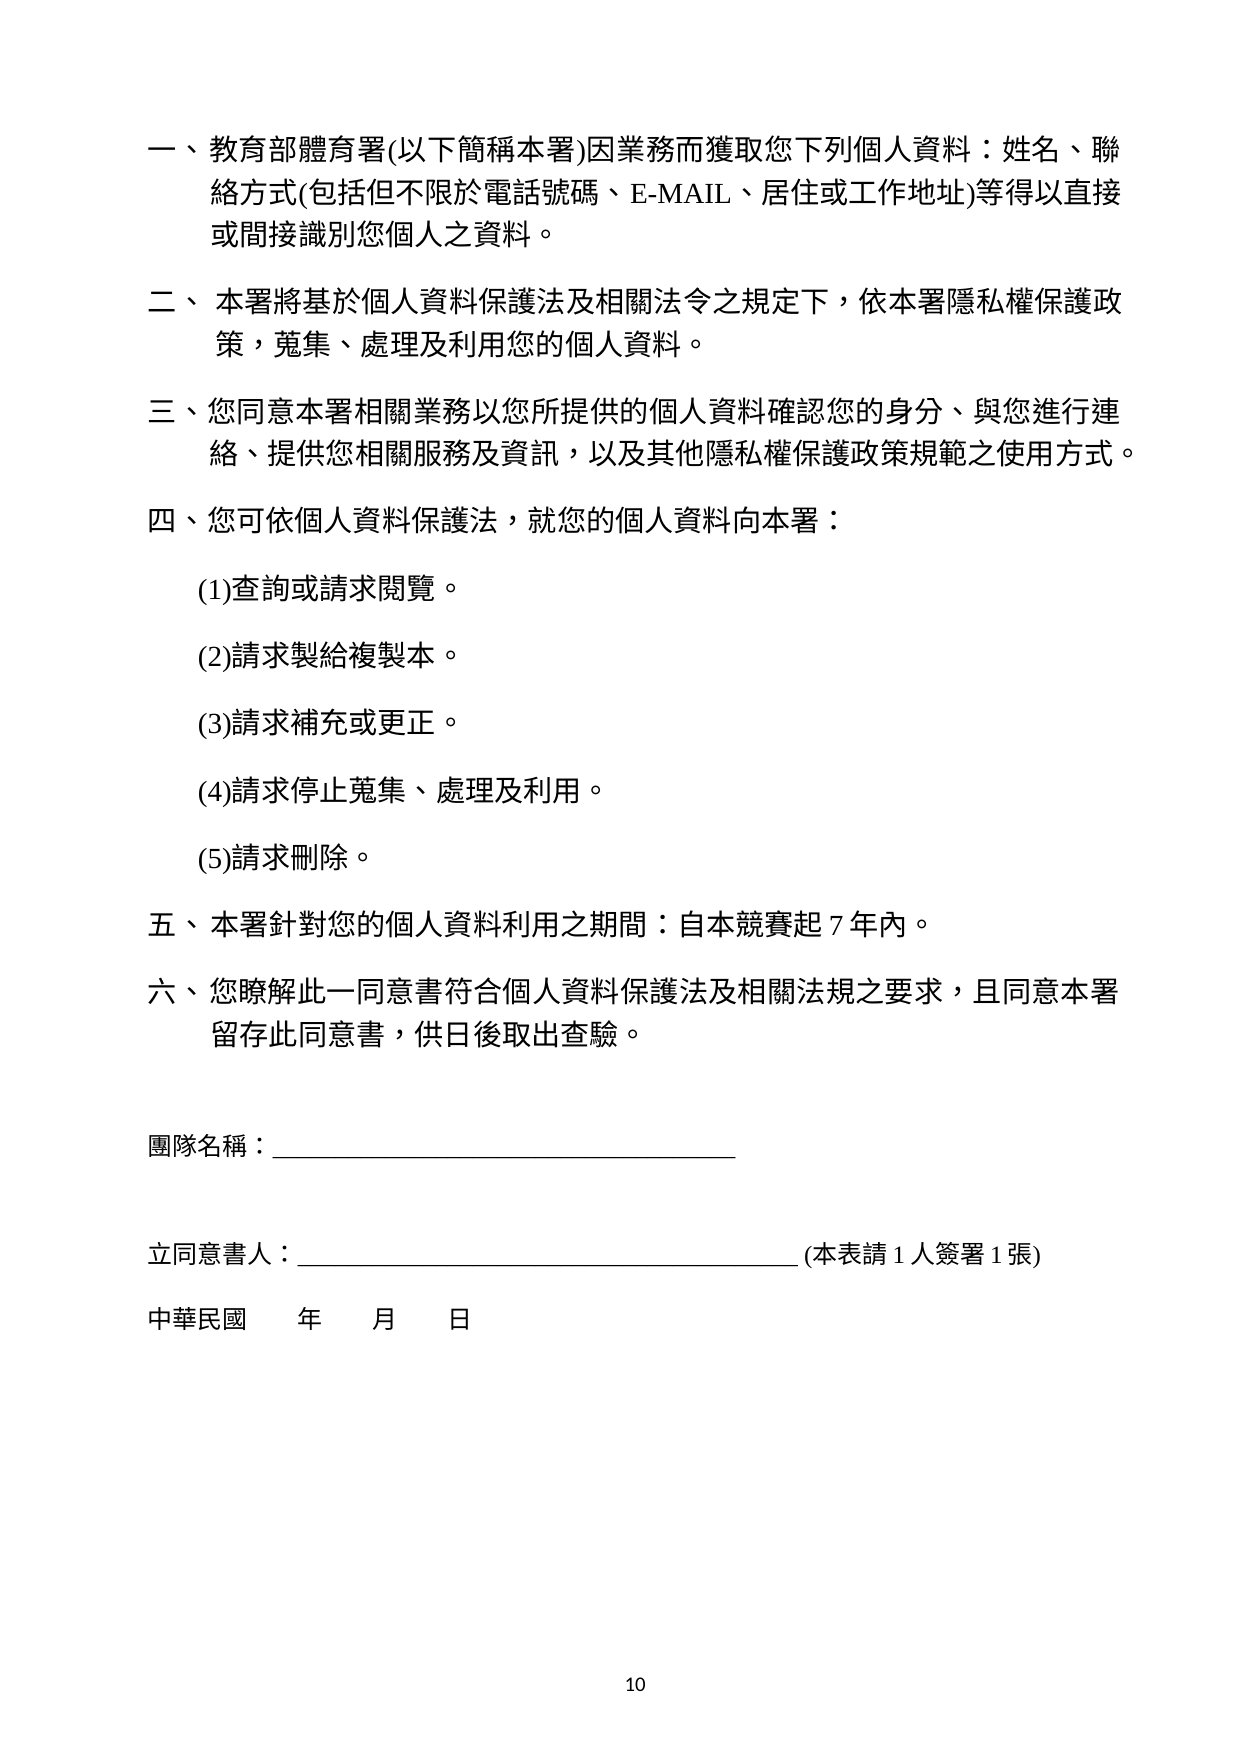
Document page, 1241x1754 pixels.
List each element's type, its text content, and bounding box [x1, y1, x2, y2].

text (2)請求製給複製本。 [198, 633, 1122, 675]
list 您同意本署相關業務以您所提供的個人資料確認您的身分、與您進行連絡、提供您相關服務及資訊，以及其他隱私權保護政策規範之使用方式。 [148, 388, 1122, 473]
text (5)請求刪除。 [198, 834, 1122, 877]
list 您瞭解此一同意書符合個人資料保護法及相關法規之要求，且同意本署留存此同意書，供日後取出查驗。 [148, 969, 1122, 1054]
text 中華民國 年 月 日 [148, 1295, 1122, 1337]
text 團隊名稱：_____________________________________ [148, 1129, 1122, 1162]
list 您可依個人資料保護法，就您的個人資料向本署： [148, 498, 1122, 540]
text 立同意書人：________________________________________ (本表請1人簽署1張) [148, 1237, 1122, 1270]
list 本署將基於個人資料保護法及相關法令之規定下，依本署隱私權保護政策，蒐集、處理及利用您的個人資料。 [148, 279, 1122, 363]
list 教育部體育署(以下簡稱本署)因業務而獲取您下列個人資料：姓名、聯絡方式(包括但不限於電話號碼、E-MAIL、居住或工作地址)等得以直接或間接識別您個人之資料。 [148, 127, 1122, 254]
text (1)查詢或請求閱覽。 [198, 565, 1122, 608]
text (3)請求補充或更正。 [198, 700, 1122, 742]
text (4)請求停止蒐集、處理及利用。 [198, 767, 1122, 809]
list 本署針對您的個人資料利用之期間：自本競賽起7年內。 [148, 902, 1122, 944]
